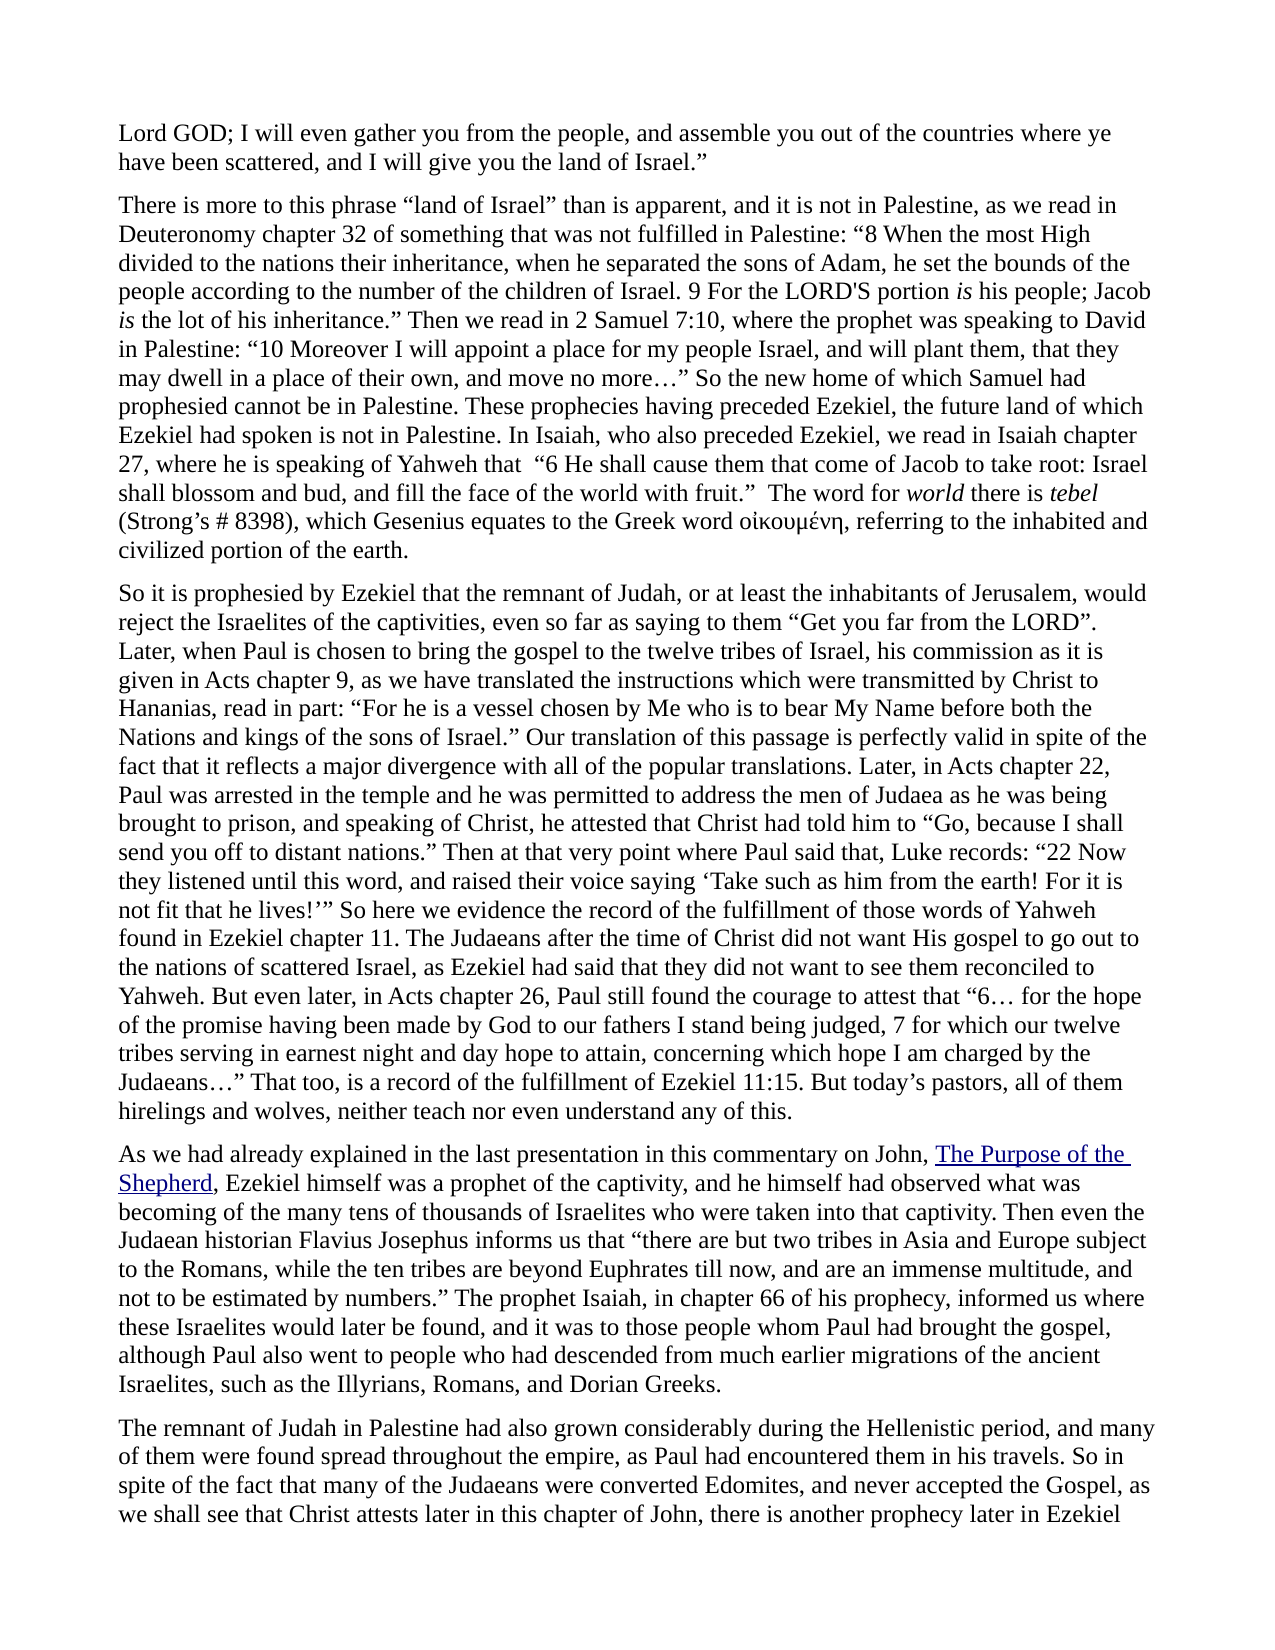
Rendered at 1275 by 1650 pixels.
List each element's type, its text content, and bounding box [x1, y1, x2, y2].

text So it is prophesied by Ezekiel that the remnant of Judah, or at least the inhabitants of Jerusalem, would reject the Israelites of the captivities, even so far as saying to them “Get you far from the LORD”. Later, when Paul is chosen to bring the gospel to the twelve tribes of Israel, his commission as it is given in Acts chapter 9, as we have translated the instructions which were transmitted by Christ to Hananias, read in part: “For he is a vessel chosen by Me who is to bear My Name before both the Nations and kings of the sons of Israel.” Our translation of this passage is perfectly valid in spite of the fact that it reflects a major divergence with all of the popular translations. Later, in Acts chapter 22, Paul was arrested in the temple and he was permitted to address the men of Judaea as he was being brought to prison, and speaking of Christ, he attested that Christ had told him to “Go, because I shall send you off to distant nations.” Then at that very point where Paul said that, Luke records: “22 Now they listened until this word, and raised their voice saying ‘Take such as him from the earth! For it is not fit that he lives!’” So here we evidence the record of the fulfillment of those words of Yahweh found in Ezekiel chapter 11. The Judaeans after the time of Christ did not want His gospel to go out to the nations of scattered Israel, as Ezekiel had said that they did not want to see them reconciled to Yahweh. But even later, in Acts chapter 26, Paul still found the courage to attest that “6… for the hope of the promise having been made by God to our fathers I stand being judged, 7 for which our twelve tribes serving in earnest night and day hope to attain, concerning which hope I am charged by the Judaeans…” That too, is a record of the fulfillment of Ezekiel 11:15. But today’s pastors, all of them hirelings and wolves, neither teach nor even understand any of this. [118, 578, 1157, 1125]
text As we had already explained in the last presentation in this commentary on John, The Purpose of the Shepherd, Ezekiel himself was a prophet of the captivity, and he himself had observed what was becoming of the many tens of thousands of Israelites who were taken into that captivity. Then even the Judaean historian Flavius Josephus informs us that “there are but two tribes in Asia and Europe subject to the Romans, while the ten tribes are beyond Euphrates till now, and are an immense multitude, and not to be estimated by numbers.” The prophet Isaiah, in chapter 66 of his prophecy, informed us where these Israelites would later be found, and it was to those people whom Paul had brought the gospel, although Paul also went to people who had descended from much earlier migrations of the ancient Israelites, such as the Illyrians, Romans, and Dorian Greeks. [118, 1139, 1157, 1398]
text The remnant of Judah in Palestine had also grown considerably during the Hellenistic period, and many of them were found spread throughout the empire, as Paul had encountered them in his travels. So in spite of the fact that many of the Judaeans were converted Edomites, and never accepted the Gospel, as we shall see that Christ attests later in this chapter of John, there is another prophecy later in Ezekiel [118, 1413, 1157, 1528]
text There is more to this phrase “land of Israel” than is apparent, and it is not in Palestine, as we read in Deuteronomy chapter 32 of something that was not fulfilled in Palestine: “8 When the most High divided to the nations their inheritance, when he separated the sons of Adam, he set the bounds of the people according to the number of the children of Israel. 9 For the LORD'S portion is his people; Jacob is the lot of his inheritance.” Then we read in 2 Samuel 7:10, where the prophet was speaking to David in Palestine: “10 Moreover I will appoint a place for my people Israel, and will plant them, that they may dwell in a place of their own, and move no more…” So the new home of which Samuel had prophesied cannot be in Palestine. These prophecies having preceded Ezekiel, the future land of which Ezekiel had spoken is not in Palestine. In Isaiah, who also preceded Ezekiel, we read in Isaiah chapter 27, where he is speaking of Yahweh that “6 He shall cause them that come of Jacob to take root: Israel shall blossom and bud, and fill the face of the world with fruit.” The word for world there is tebel (Strong’s # 8398), which Gesenius equates to the Greek word οἰκουμένη, referring to the inhabited and civilized portion of the earth. [118, 190, 1157, 564]
text Lord GOD; I will even gather you from the people, and assemble you out of the countries where ye have been scattered, and I will give you the land of Israel.” [118, 118, 1157, 176]
